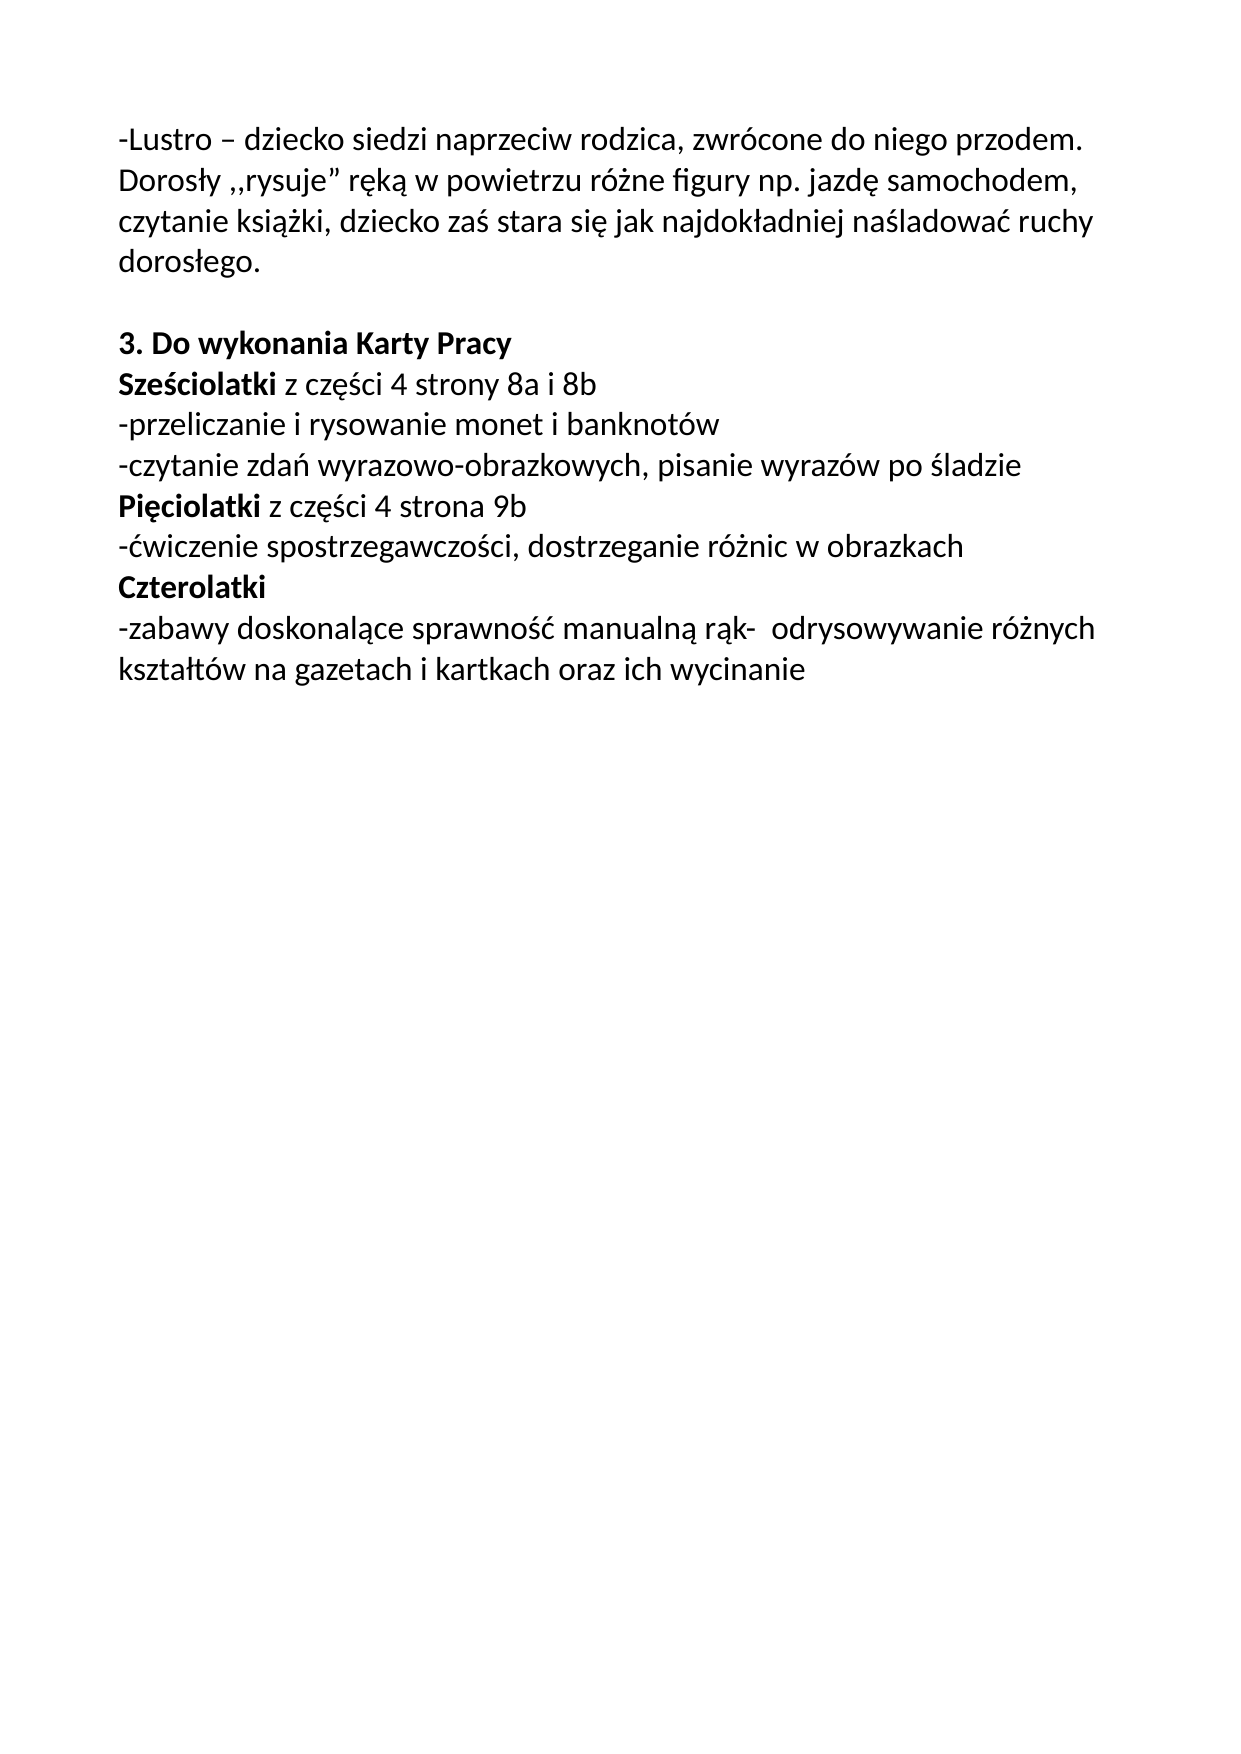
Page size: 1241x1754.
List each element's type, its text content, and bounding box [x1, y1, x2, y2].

text -zabawy doskonalące sprawność manualną rąk- odrysowywanie różnych kształtów na gazetach i kartkach oraz ich wycinanie [118, 607, 1122, 688]
text 3. Do wykonania Karty Pracy [118, 322, 1122, 362]
text -Lustro – dziecko siedzi naprzeciw rodzica, zwrócone do niego przodem. Dorosły ,,rysuje” ręką w powietrzu różne figury np. jazdę samochodem, czytanie książki, dziecko zaś stara się jak najdokładniej naśladować ruchy dorosłego. [118, 118, 1122, 281]
text -ćwiczenie spostrzegawczości, dostrzeganie różnic w obrazkach [118, 525, 1122, 566]
text Pięciolatki z części 4 strona 9b [118, 485, 1122, 525]
text Czterolatki [118, 566, 1122, 607]
text -czytanie zdań wyrazowo-obrazkowych, pisanie wyrazów po śladzie [118, 444, 1122, 485]
text -przeliczanie i rysowanie monet i banknotów [118, 403, 1122, 444]
text Sześciolatki z części 4 strony 8a i 8b [118, 362, 1122, 403]
